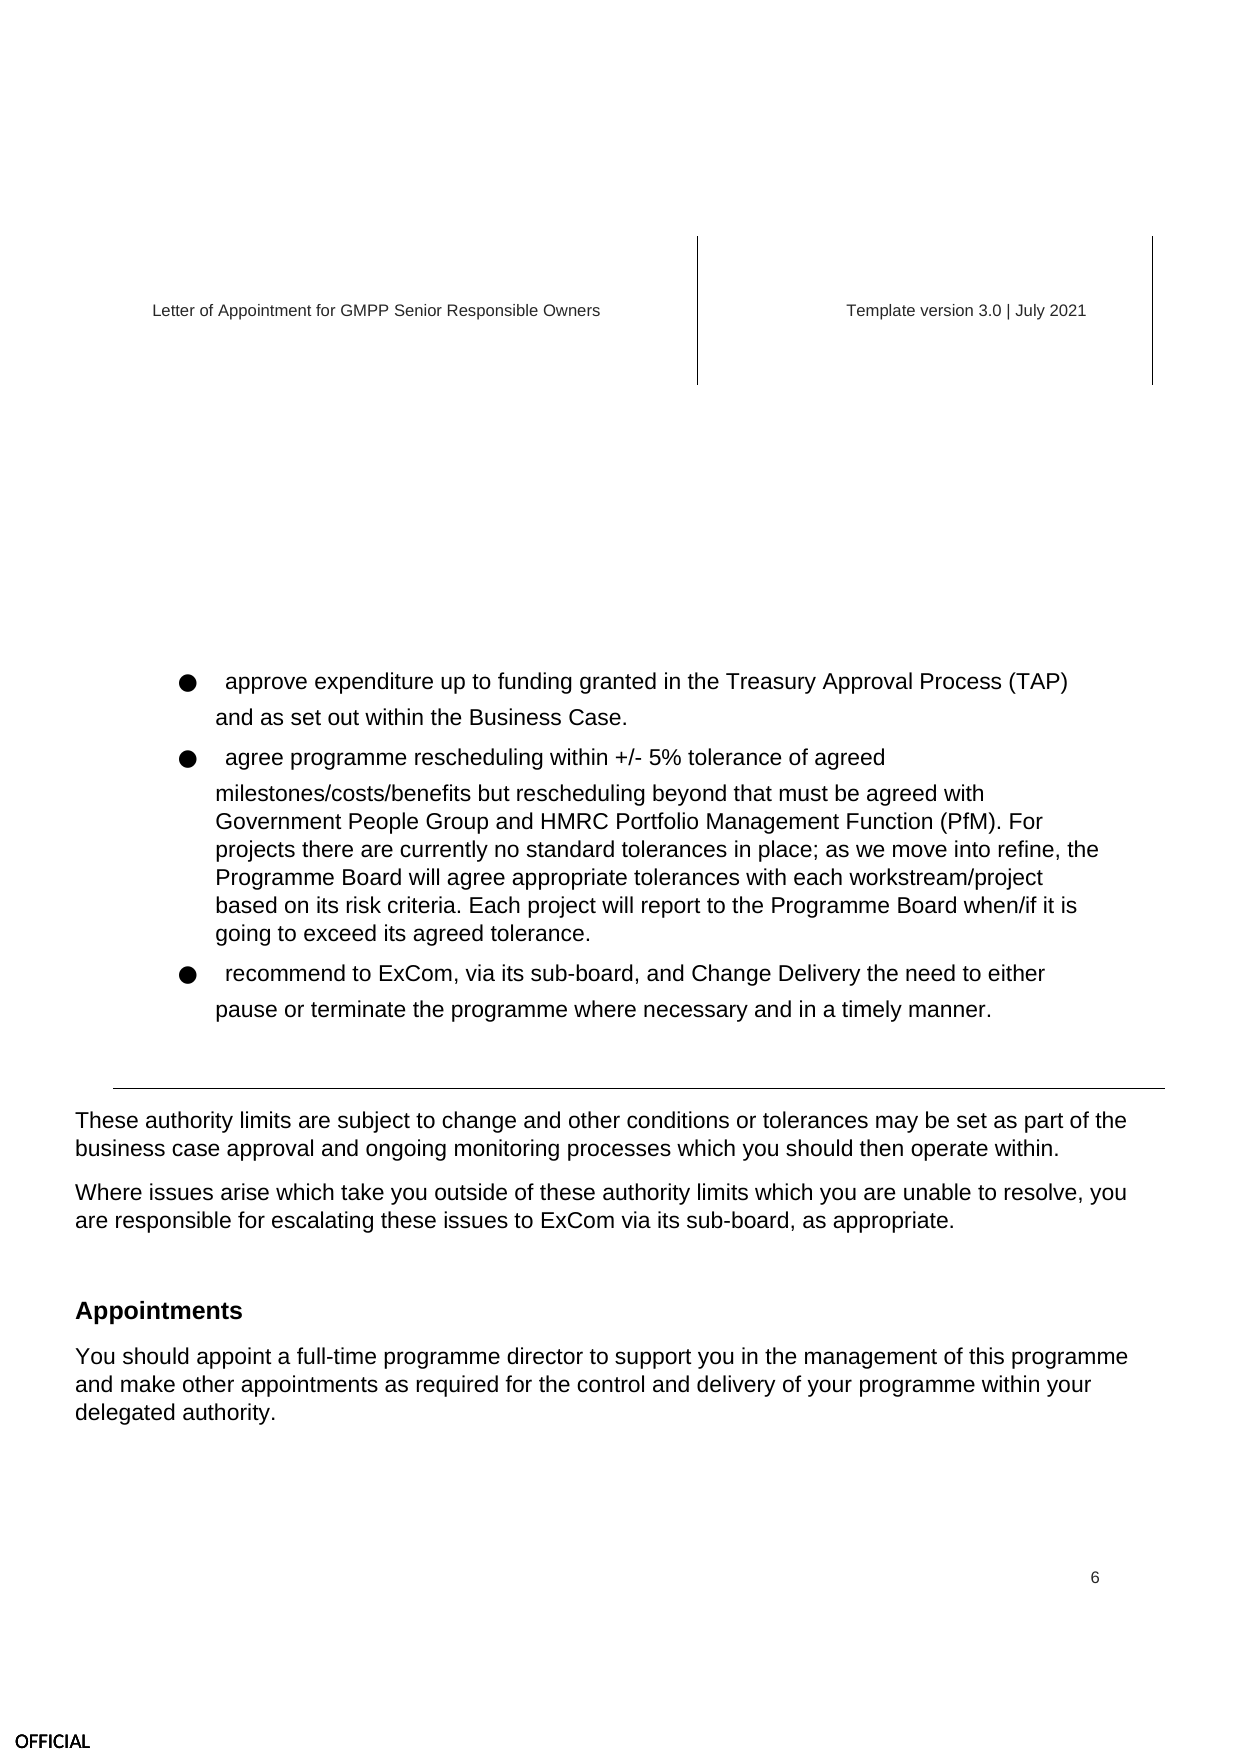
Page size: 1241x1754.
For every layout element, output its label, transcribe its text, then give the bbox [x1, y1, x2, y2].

text These authority limits are subject to change and other conditions or tolerances may be set as part of the business case approval and ongoing monitoring processes which you should then operate within. [75, 1107, 1165, 1161]
list approve expenditure up to funding granted in the Treasury Approval Process (TAP) and as set out within the Business Case. [114, 591, 1164, 667]
list agree programme rescheduling within +/- 5% tolerance of agreed milestones/costs/benefits but rescheduling beyond that must be agreed with Government People Group and HMRC Portfolio Management Function (PfM). For projects there are currently no standard tolerances in place; as we move into refine, the Programme Board will agree appropriate tolerances with each workstream/project based on its risk criteria. Each project will report to the Programme Board when/if it is going to exceed its agreed tolerance. [114, 667, 1164, 883]
text You should appoint a full-time programme director to support you in the management of this programme and make other appointments as required for the control and delivery of your programme within your delegated authority. [75, 1343, 1165, 1425]
text Appointments [75, 1296, 1165, 1325]
text Where issues arise which take you outside of these authority limits which you are unable to resolve, you are responsible for escalating these issues to ExCom via its sub-board, as appropriate. [75, 1179, 1165, 1233]
list recommend to ExCom, via its sub-board, and Change Delivery the need to either pause or terminate the programme where necessary and in a timely manner. [114, 883, 1164, 1087]
